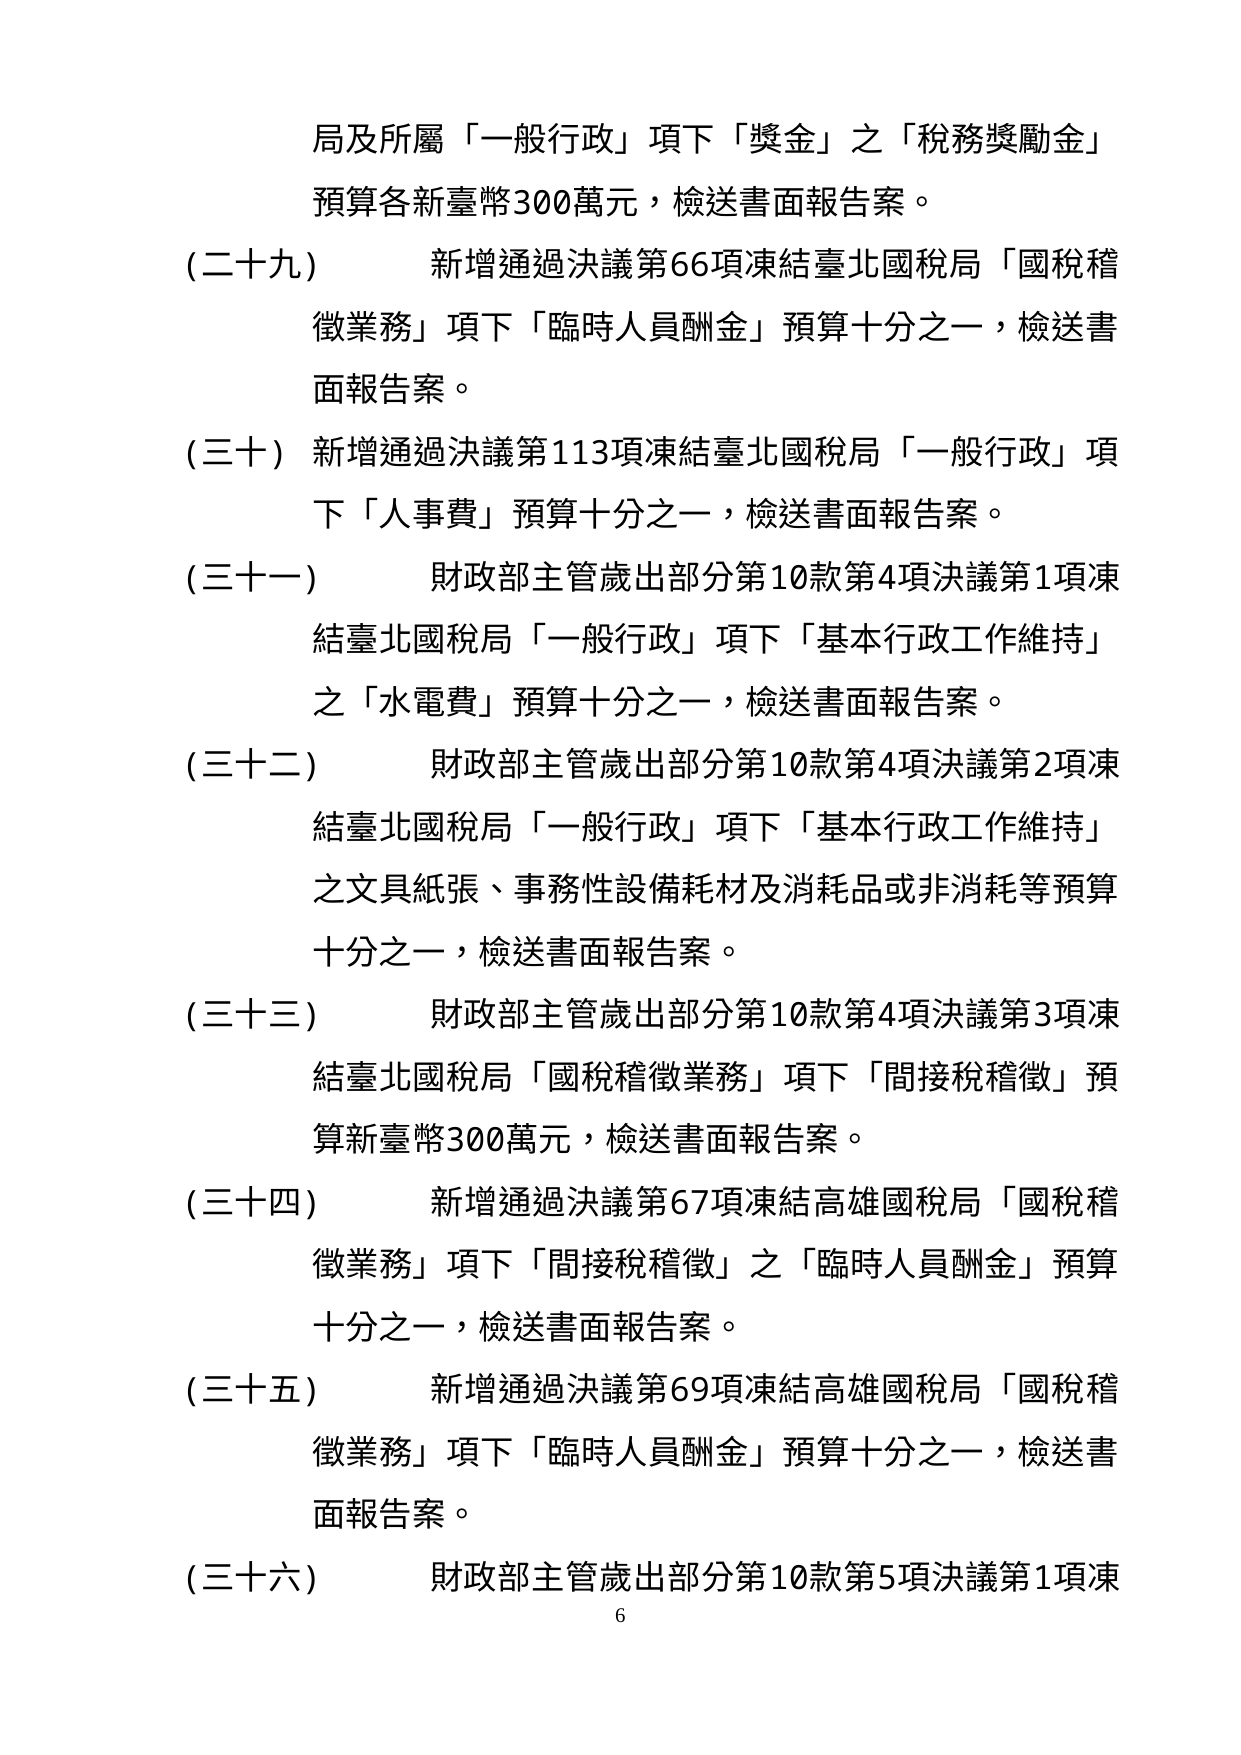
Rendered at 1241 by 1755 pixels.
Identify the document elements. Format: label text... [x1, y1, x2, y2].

text (三十) 新增通過決議第113項凍結臺北國稅局「一般行政」項下「人事費」預算十分之一，檢送書面報告案。 [181, 408, 1120, 533]
text (三十三) 財政部主管歲出部分第10款第4項決議第3項凍結臺北國稅局「國稅稽徵業務」項下「間接稅稽徵」預算新臺幣300萬元，檢送書面報告案。 [181, 971, 1120, 1158]
text (三十五) 新增通過決議第69項凍結高雄國稅局「國稅稽徵業務」項下「臨時人員酬金」預算十分之一，檢送書面報告案。 [181, 1346, 1120, 1533]
text 局及所屬「一般行政」項下「獎金」之「稅務獎勵金」預算各新臺幣300萬元，檢送書面報告案。 [181, 96, 1120, 221]
text (三十二) 財政部主管歲出部分第10款第4項決議第2項凍結臺北國稅局「一般行政」項下「基本行政工作維持」之文具紙張、事務性設備耗材及消耗品或非消耗等預算十分之一，檢送書面報告案。 [181, 721, 1120, 971]
text (三十一) 財政部主管歲出部分第10款第4項決議第1項凍結臺北國稅局「一般行政」項下「基本行政工作維持」之「水電費」預算十分之一，檢送書面報告案。 [181, 533, 1120, 721]
text (三十四) 新增通過決議第67項凍結高雄國稅局「國稅稽徵業務」項下「間接稅稽徵」之「臨時人員酬金」預算十分之一，檢送書面報告案。 [181, 1158, 1120, 1346]
text (二十九) 新增通過決議第66項凍結臺北國稅局「國稅稽徵業務」項下「臨時人員酬金」預算十分之一，檢送書面報告案。 [181, 221, 1120, 408]
text (三十六) 財政部主管歲出部分第10款第5項決議第1項凍 [181, 1533, 1120, 1596]
